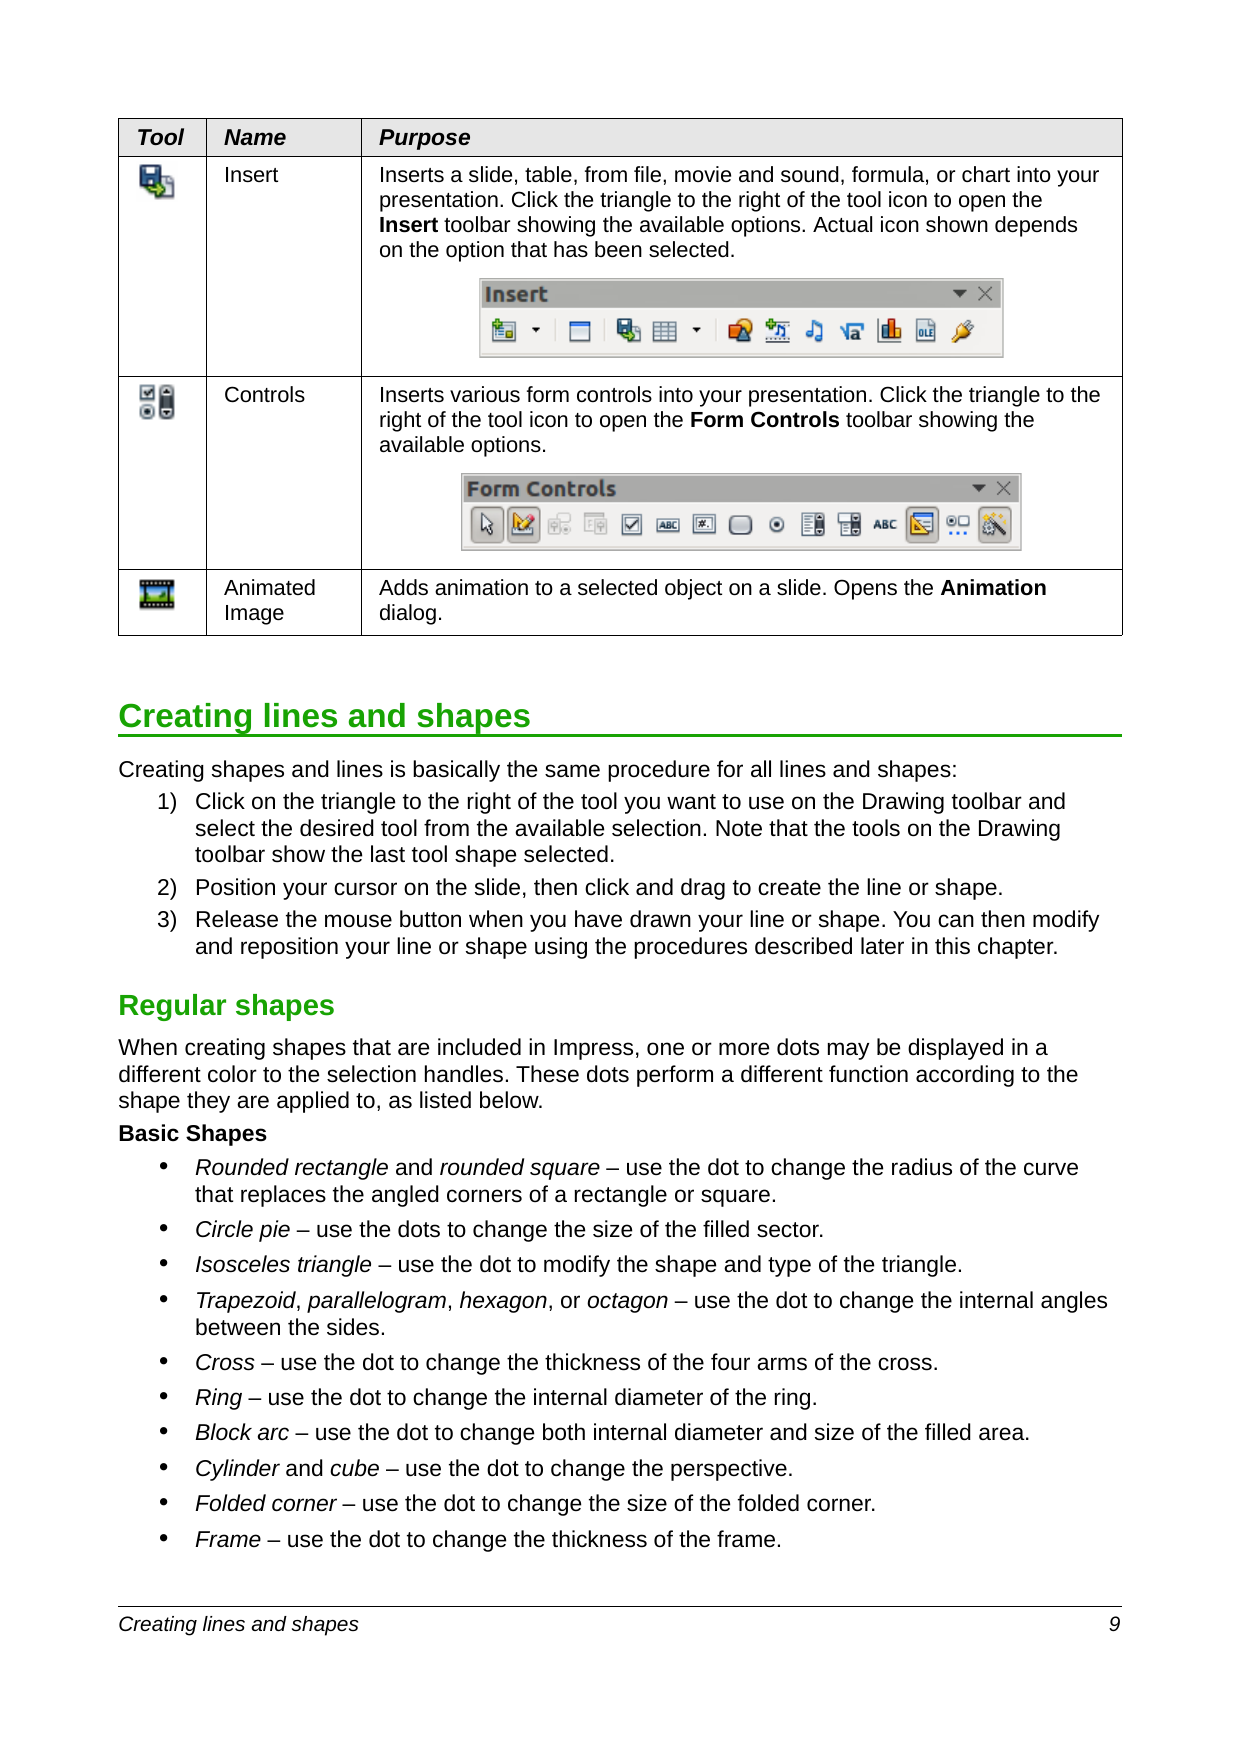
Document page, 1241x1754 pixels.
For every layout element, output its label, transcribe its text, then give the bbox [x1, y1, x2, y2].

list Block arc – use the dot to change both internal diameter and size of the filled area. [156, 1417, 1122, 1447]
list Isosceles triangle – use the dot to modify the shape and type of the triangle. [156, 1249, 1122, 1279]
table_cell Insert [207, 157, 361, 376]
picture [136, 574, 178, 615]
table_cell Inserts various form controls into your presentation. Click the triangle to the right of the tool icon to open the Form Controls toolbar showing the available options. [362, 377, 1122, 569]
table_header Purpose [362, 119, 1122, 156]
picture [479, 278, 1004, 358]
list Position your cursor on the slide, then click and drag to create the line or shape. [177, 874, 1122, 900]
list Creating shapes and lines is basically the same procedure for all lines and shapes: [118, 756, 1122, 782]
table_cell Adds animation to a selected object on a slide. Opens the Animation dialog. [362, 570, 1122, 635]
table_cell [119, 377, 206, 569]
list Release the mouse button when you have drawn your line or shape. You can then modify and reposition your line or shape using the procedures described later in this chapter. [177, 906, 1122, 959]
picture [461, 473, 1022, 551]
list When creating shapes that are included in Impress, one or more dots may be displayed in a different color to the selection handles. These dots perform a different function according to the shape they are applied to, as listed below. [118, 1034, 1122, 1113]
subtitle Regular shapes [118, 988, 1122, 1022]
list Frame – use the dot to change the thickness of the frame. [156, 1524, 1122, 1553]
table_cell Controls [207, 377, 361, 569]
list Folded corner – use the dot to change the size of the folded corner. [156, 1488, 1122, 1517]
list Trapezoid, parallelogram, hexagon, or octagon – use the dot to change the internal angles between the sides. [156, 1285, 1122, 1340]
table_cell [119, 157, 206, 376]
list Click on the triangle to the right of the tool you want to use on the Drawing toolbar and select the desired tool from the available selection. Note that the tools on the Drawing toolbar show the last tool shape selected. [177, 788, 1122, 867]
table_cell Animated Image [207, 570, 361, 635]
list Circle pie – use the dots to change the size of the filled sector. [156, 1214, 1122, 1243]
table_cell [119, 570, 206, 635]
list Cross – use the dot to change the thickness of the four arms of the cross. [156, 1347, 1122, 1376]
subtitle Creating lines and shapes [118, 696, 1122, 734]
list Cylinder and cube – use the dot to change the perspective. [156, 1453, 1122, 1482]
table_header Name [207, 119, 361, 156]
list Rounded rectangle and rounded square – use the dot to change the radius of the curve that replaces the angled corners of a rectangle or square. [156, 1152, 1122, 1208]
picture [136, 381, 178, 424]
table_cell Inserts a slide, table, from file, movie and sound, formula, or chart into your presentation. Click the triangle to the right of the tool icon to open the Insert toolbar showing the available options. Actual icon shown depends on the option that has been selected. [362, 157, 1122, 376]
picture [136, 161, 178, 202]
list Ring – use the dot to change the internal diameter of the ring. [156, 1382, 1122, 1411]
table_header Tool [119, 119, 206, 156]
list Basic Shapes [118, 1120, 1122, 1146]
